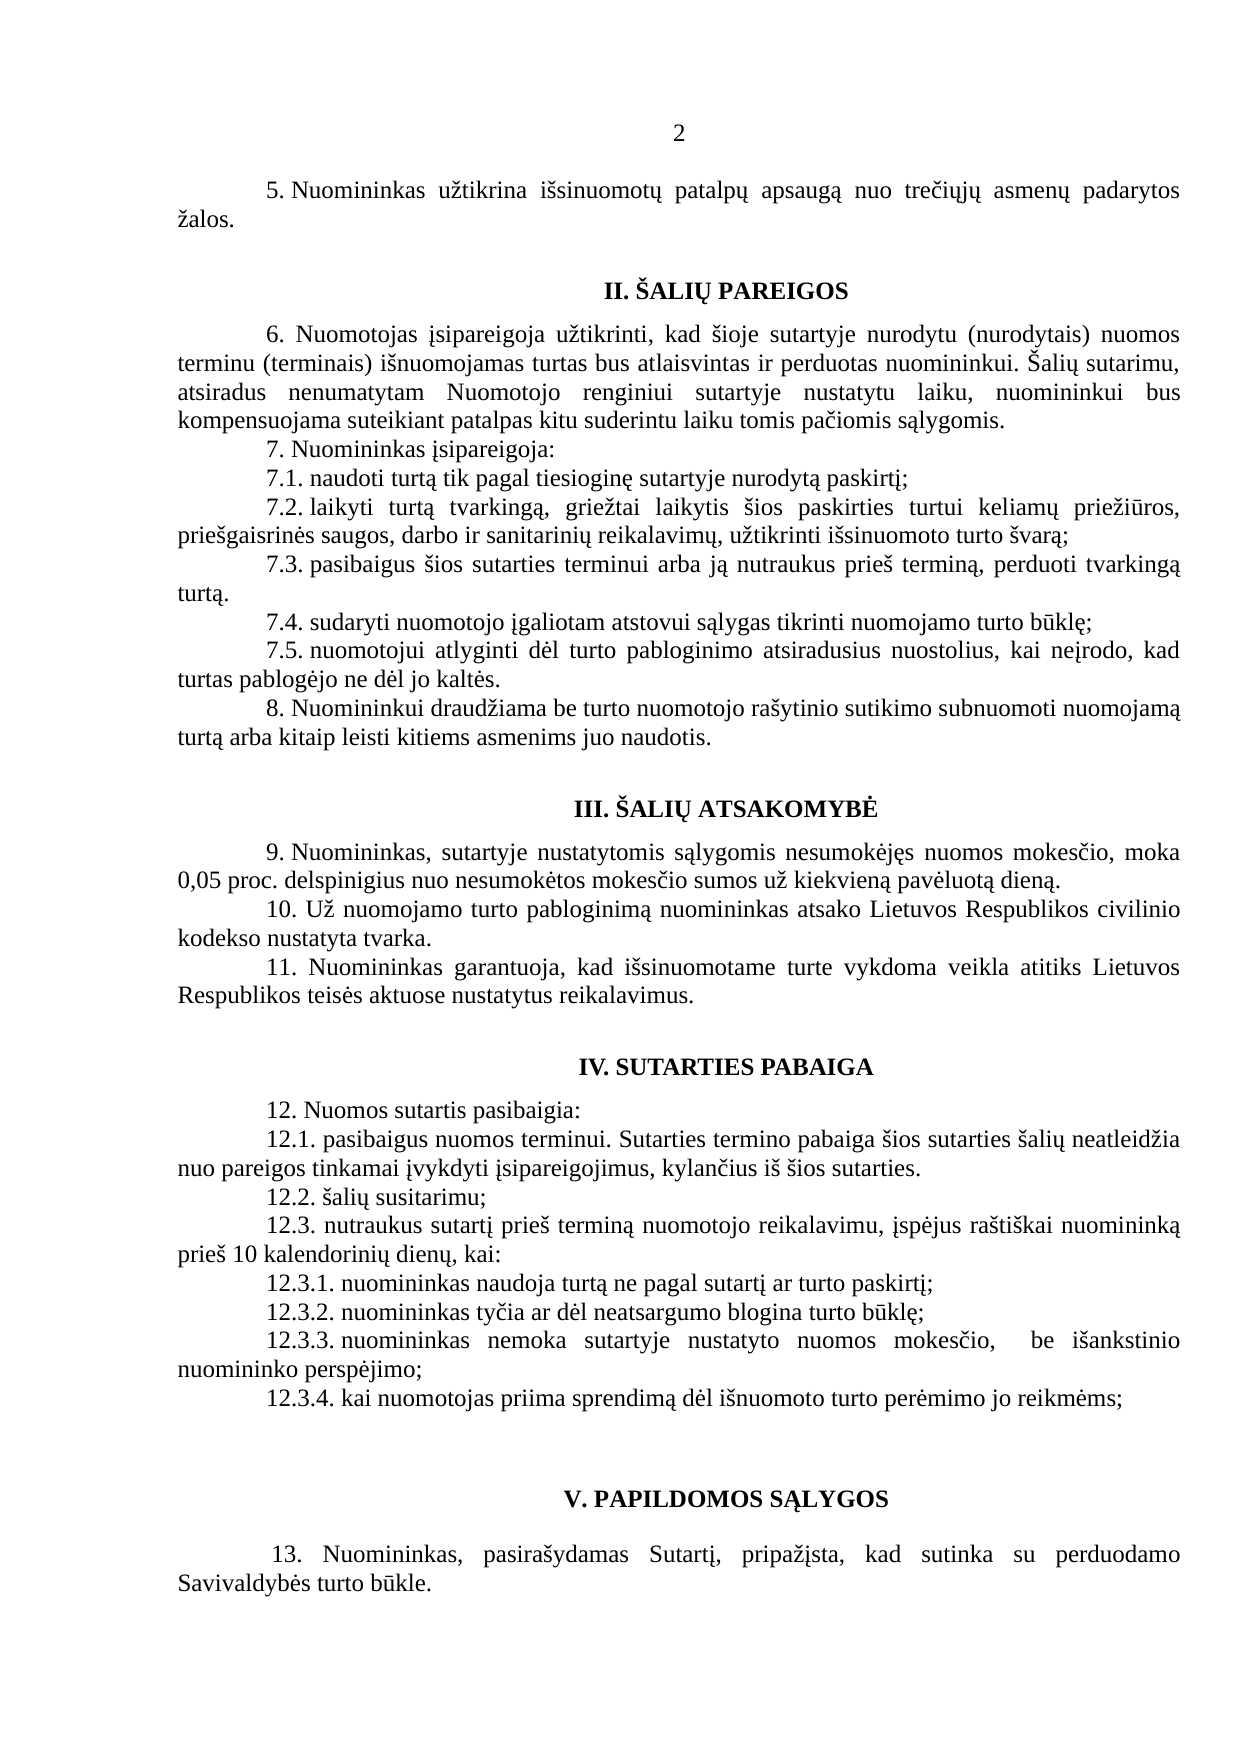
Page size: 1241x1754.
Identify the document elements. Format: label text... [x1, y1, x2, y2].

text 12.3. nutraukus sutartį prieš terminą nuomotojo reikalavimu, įspėjus raštiškai nuomininką prieš 10 kalendorinių dienų, kai: [177, 1211, 1181, 1268]
text III. ŠALIŲ ATSAKOMYBĖ [177, 794, 1181, 822]
text V. PAPILDOMOS SĄLYGOS [177, 1484, 1181, 1512]
text 12. Nuomos sutartis pasibaigia: [177, 1096, 1181, 1124]
text 7. Nuomininkas įsipareigoja: [177, 434, 1181, 463]
text 12.3.3. nuomininkas nemoka sutartyje nustatyto nuomos mokesčio, be išankstinio nuomininko perspėjimo; [177, 1326, 1181, 1383]
text 9. Nuomininkas, sutartyje nustatytomis sąlygomis nesumokėjęs nuomos mokesčio, moka 0,05 proc. delspinigius nuo nesumokėtos mokesčio sumos už kiekvieną pavėluotą dieną. [177, 837, 1181, 894]
text IV. SUTARTIES PABAIGA [177, 1052, 1181, 1081]
text 11. Nuomininkas garantuoja, kad išsinuomotame turte vykdoma veikla atitiks Lietuvos Respublikos teisės aktuose nustatytus reikalavimus. [177, 952, 1181, 1009]
text 7.2. laikyti turtą tvarkingą, griežtai laikytis šios paskirties turtui keliamų priežiūros, priešgaisrinės saugos, darbo ir sanitarinių reikalavimų, užtikrinti išsinuomoto turto švarą; [177, 492, 1181, 549]
text 7.3. pasibaigus šios sutarties terminui arba ją nutraukus prieš terminą, perduoti tvarkingą turtą. [177, 549, 1181, 607]
text 6. Nuomotojas įsipareigoja užtikrinti, kad šioje sutartyje nurodytu (nurodytais) nuomos terminu (terminais) išnuomojamas turtas bus atlaisvintas ir perduotas nuomininkui. Šalių sutarimu, atsiradus nenumatytam Nuomotojo renginiui sutartyje nustatytu laiku, nuomininkui bus kompensuojama suteikiant patalpas kitu suderintu laiku tomis pačiomis sąlygomis. [177, 319, 1181, 434]
text 13. Nuomininkas, pasirašydamas Sutartį, pripažįsta, kad sutinka su perduodamo Savivaldybės turto būkle. [177, 1539, 1181, 1596]
text 8. Nuomininkui draudžiama be turto nuomotojo rašytinio sutikimo subnuomoti nuomojamą turtą arba kitaip leisti kitiems asmenims juo naudotis. [177, 693, 1181, 751]
text 12.3.4. kai nuomotojas priima sprendimą dėl išnuomoto turto perėmimo jo reikmėms; [177, 1383, 1181, 1412]
text 7.1. naudoti turtą tik pagal tiesioginę sutartyje nurodytą paskirtį; [177, 463, 1181, 492]
text 10. Už nuomojamo turto pabloginimą nuomininkas atsako Lietuvos Respublikos civilinio kodekso nustatyta tvarka. [177, 894, 1181, 952]
text 5. Nuomininkas užtikrina išsinuomotų patalpų apsaugą nuo trečiųjų asmenų padarytos žalos. [177, 176, 1181, 233]
text 7.4. sudaryti nuomotojo įgaliotam atstovui sąlygas tikrinti nuomojamo turto būklę; [177, 607, 1181, 636]
text 12.3.1. nuomininkas naudoja turtą ne pagal sutartį ar turto paskirtį; [177, 1268, 1181, 1297]
text II. ŠALIŲ PAREIGOS [177, 276, 1181, 305]
text 12.2. šalių susitarimu; [177, 1182, 1181, 1211]
text 7.5. nuomotojui atlyginti dėl turto pabloginimo atsiradusius nuostolius, kai neįrodo, kad turtas pablogėjo ne dėl jo kaltės. [177, 636, 1181, 693]
text 12.1. pasibaigus nuomos terminui. Sutarties termino pabaiga šios sutarties šalių neatleidžia nuo pareigos tinkamai įvykdyti įsipareigojimus, kylančius iš šios sutarties. [177, 1124, 1181, 1182]
text 12.3.2. nuomininkas tyčia ar dėl neatsargumo blogina turto būklę; [177, 1297, 1181, 1326]
